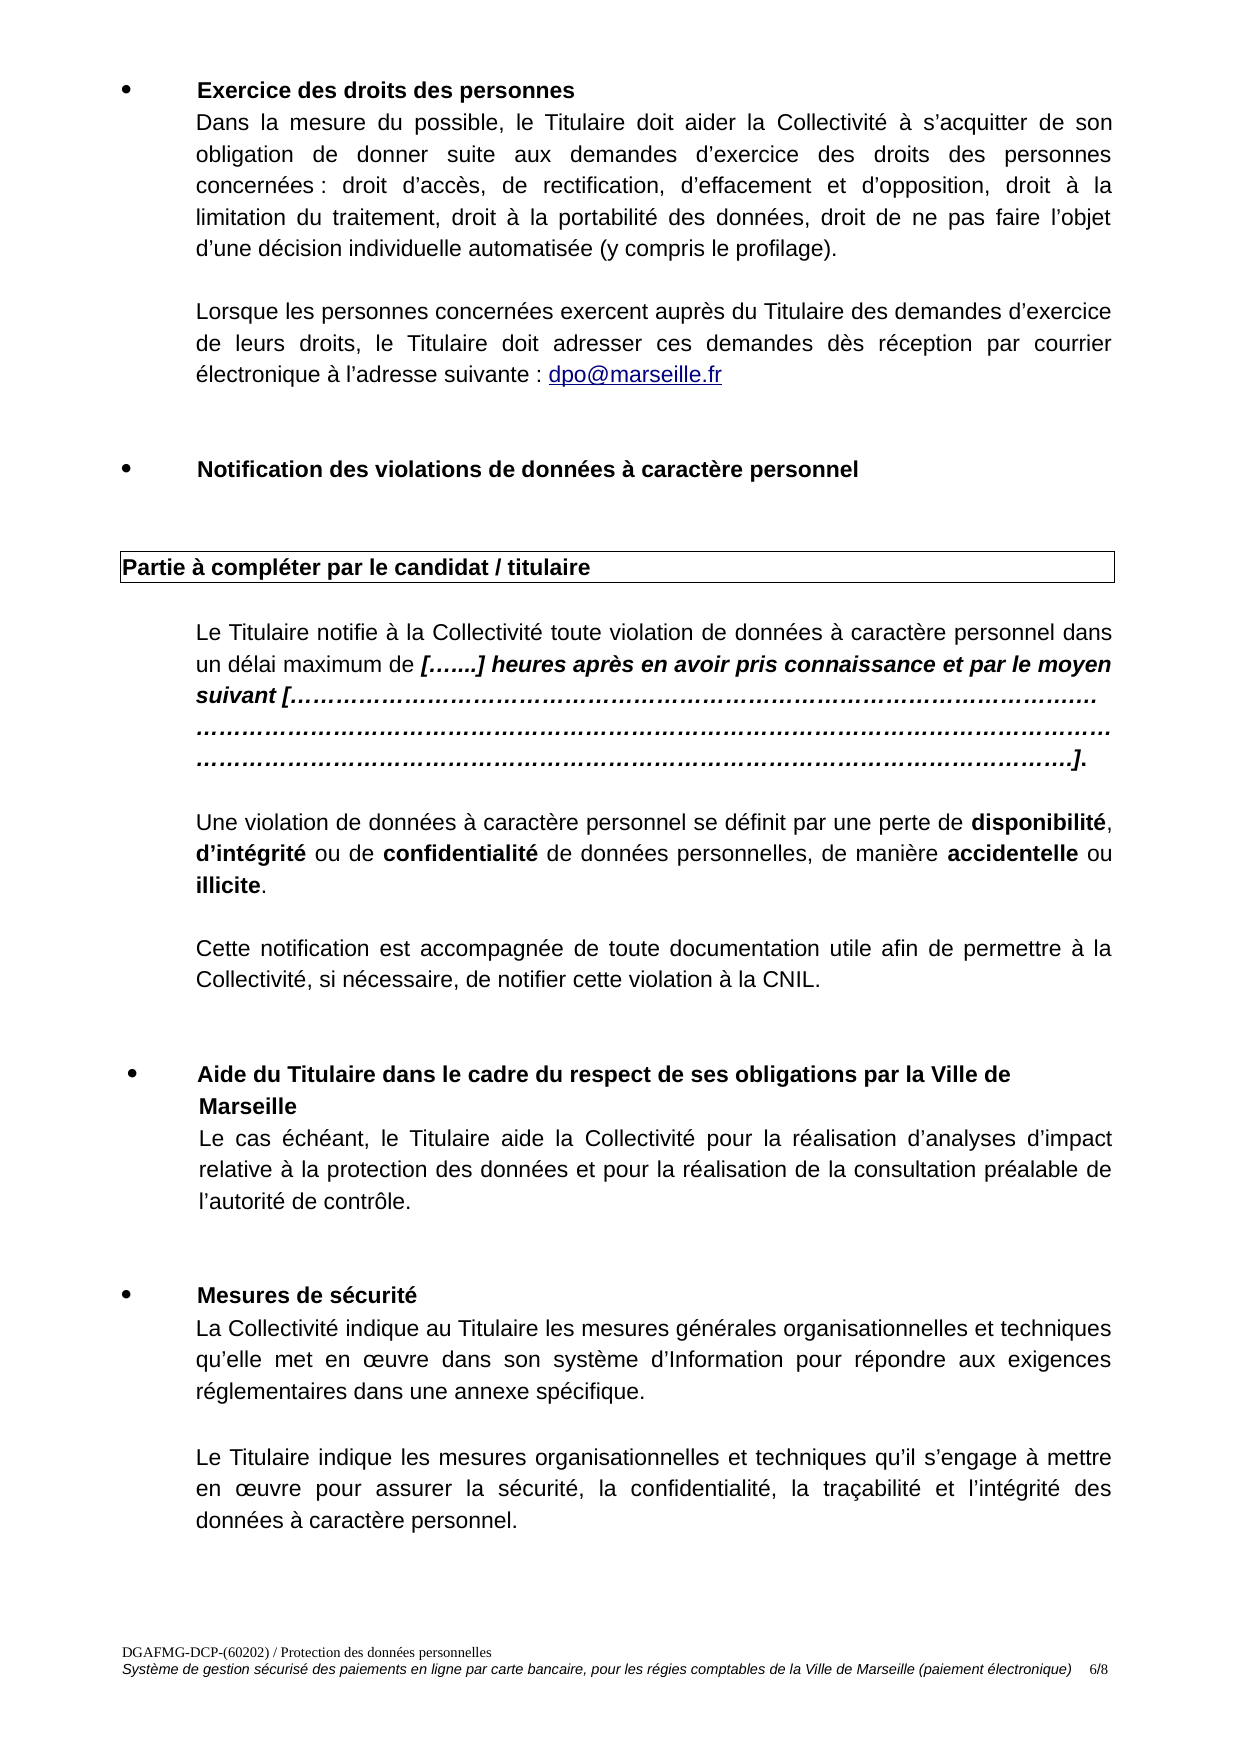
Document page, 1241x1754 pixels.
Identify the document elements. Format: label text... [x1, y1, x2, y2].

text ……………………………………………………………………………………………………………………………………………………………………………………………………………….]. [196, 714, 1112, 772]
text Cette notification est accompagnée de toute documentation utile afin de permettre à la Collectivité, si nécessaire, de notifier cette violation à la CNIL. [196, 935, 1112, 993]
text Le Titulaire indique les mesures organisationnelles et techniques qu’il s’engage à mettre en œuvre pour assurer la sécurité, la confidentialité, la traçabilité et l’intégrité des données à caractère personnel. [196, 1444, 1112, 1533]
text Le Titulaire notifie à la Collectivité toute violation de données à caractère personnel dans un délai maximum de […....] heures après en avoir pris connaissance et par le moyen suivant [………………………………………………………………………………………….… [196, 619, 1112, 709]
text Le cas échéant, le Titulaire aide la Collectivité pour la réalisation d’analyses d’impact relative à la protection des données et pour la réalisation de la consultation préalable de l’autorité de contrôle. [199, 1125, 1112, 1214]
list Exercice des droits des personnes [122, 77, 1112, 104]
text Dans la mesure du possible, le Titulaire doit aider la Collectivité à s’acquitter de son obligation de donner suite aux demandes d’exercice des droits des personnes concernées : droit d’accès, de rectification, d’effacement et d’opposition, droit à la limitation du traitement, droit à la portabilité des données, droit de ne pas faire l’objet d’une décision individuelle automatisée (y compris le profilage). [196, 109, 1112, 262]
text La Collectivité indique au Titulaire les mesures générales organisationnelles et techniques qu’elle met en œuvre dans son système d’Information pour répondre aux exigences réglementaires dans une annexe spécifique. [196, 1315, 1112, 1404]
list Aide du Titulaire dans le cadre du respect de ses obligations par la Ville de Marseille [128, 1061, 1112, 1119]
text Partie à compléter par le candidat / titulaire [121, 552, 1114, 582]
text Lorsque les personnes concernées exercent auprès du Titulaire des demandes d’exercice de leurs droits, le Titulaire doit adresser ces demandes dès réception par courrier électronique à l’adresse suivante : dpo@marseille.fr [196, 298, 1112, 388]
text Une violation de données à caractère personnel se définit par une perte de disponibilité, d’intégrité ou de confidentialité de données personnelles, de manière accidentelle ou illicite. [196, 808, 1112, 898]
list Notification des violations de données à caractère personnel [122, 456, 1112, 483]
list Mesures de sécurité [122, 1282, 1112, 1309]
